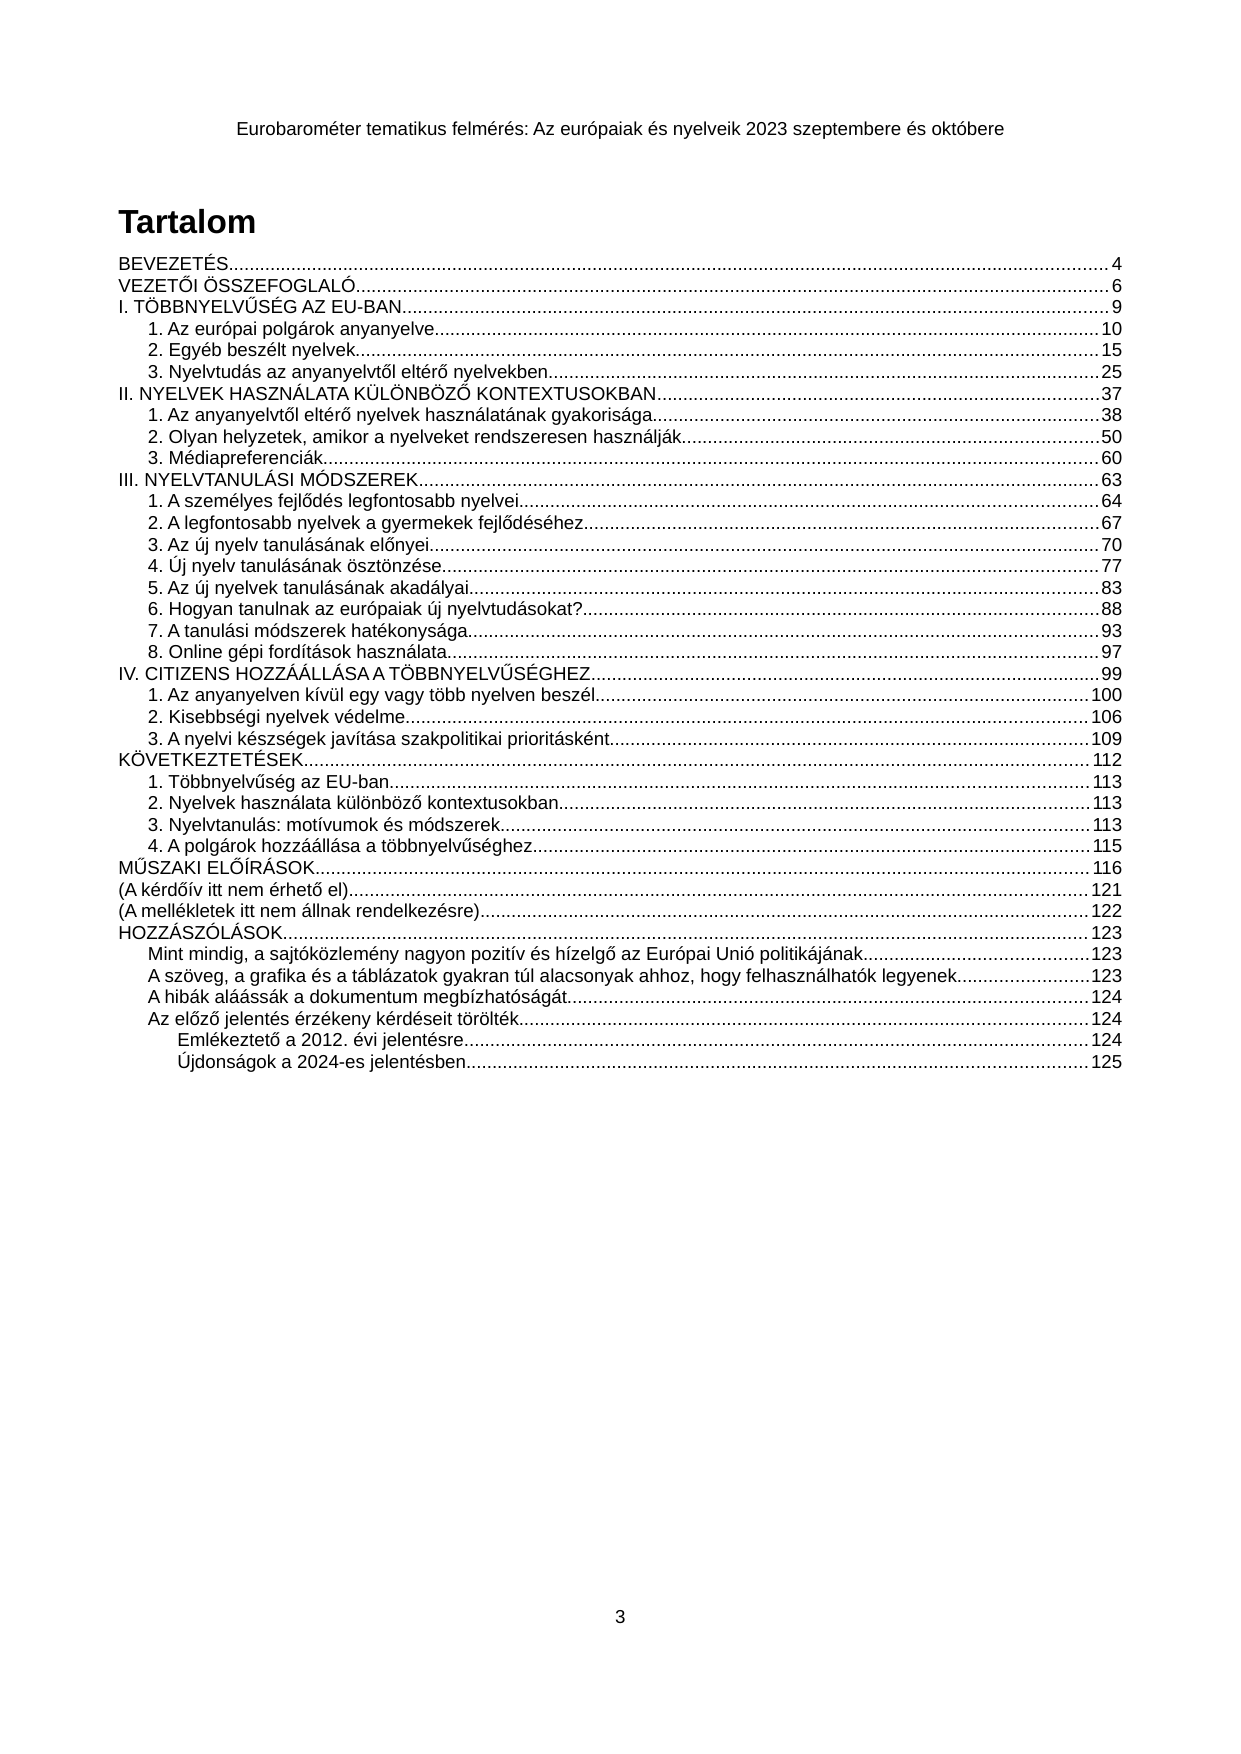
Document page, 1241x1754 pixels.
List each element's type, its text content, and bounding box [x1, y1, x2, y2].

text (A mellékletek itt nem állnak rendelkezésre) 122 [118, 900, 1122, 921]
text Újdonságok a 2024-es jelentésben 125 [177, 1051, 1122, 1072]
text A szöveg, a grafika és a táblázatok gyakran túl alacsonyak ahhoz, hogy felhasználhatók legyenek 123 [148, 964, 1122, 986]
text 2. Egyéb beszélt nyelvek 15 [148, 339, 1122, 361]
text 7. A tanulási módszerek hatékonysága 93 [148, 619, 1122, 641]
text 5. Az új nyelvek tanulásának akadályai 83 [148, 576, 1122, 598]
text 3. A nyelvi készségek javítása szakpolitikai prioritásként 109 [148, 727, 1122, 749]
text 3. Nyelvtanulás: motívumok és módszerek 113 [148, 814, 1122, 835]
text Mint mindig, a sajtóközlemény nagyon pozitív és hízelgő az Európai Unió politikájának. 123 [148, 943, 1122, 964]
text 1. Az európai polgárok anyanyelve 10 [148, 318, 1122, 339]
subtitle Tartalom [118, 202, 1122, 241]
text IV. CITIZENS HOZZÁÁLLÁSA A TÖBBNYELVŰSÉGHEZ 99 [118, 663, 1122, 684]
text 4. A polgárok hozzáállása a többnyelvűséghez 115 [148, 835, 1122, 857]
text 2. Kisebbségi nyelvek védelme 106 [148, 706, 1122, 727]
text 2. Nyelvek használata különböző kontextusokban 113 [148, 792, 1122, 814]
text I. TÖBBNYELVŰSÉG AZ EU-BAN 9 [118, 296, 1122, 318]
text VEZETŐI ÖSSZEFOGLALÓ 6 [118, 274, 1122, 296]
text Az előző jelentés érzékeny kérdéseit törölték 124 [148, 1008, 1122, 1029]
text 3. Médiapreferenciák 60 [148, 447, 1122, 469]
text BEVEZETÉS 4 [118, 253, 1122, 274]
text II. NYELVEK HASZNÁLATA KÜLÖNBÖZŐ KONTEXTUSOKBAN 37 [118, 382, 1122, 404]
text 8. Online gépi fordítások használata 97 [148, 641, 1122, 663]
text 2. A legfontosabb nyelvek a gyermekek fejlődéséhez 67 [148, 512, 1122, 533]
text MŰSZAKI ELŐÍRÁSOK 116 [118, 857, 1122, 878]
text 3. Az új nyelv tanulásának előnyei 70 [148, 533, 1122, 555]
text 6. Hogyan tanulnak az európaiak új nyelvtudásokat? 88 [148, 598, 1122, 619]
text 2. Olyan helyzetek, amikor a nyelveket rendszeresen használják 50 [148, 426, 1122, 447]
text HOZZÁSZÓLÁSOK 123 [118, 921, 1122, 943]
text A hibák aláássák a dokumentum megbízhatóságát 124 [148, 986, 1122, 1008]
text (A kérdőív itt nem érhető el) 121 [118, 878, 1122, 900]
text KÖVETKEZTETÉSEK 112 [118, 749, 1122, 771]
text Emlékeztető a 2012. évi jelentésre 124 [177, 1029, 1122, 1051]
text 1. A személyes fejlődés legfontosabb nyelvei 64 [148, 490, 1122, 512]
text 3. Nyelvtudás az anyanyelvtől eltérő nyelvekben 25 [148, 361, 1122, 382]
text III. NYELVTANULÁSI MÓDSZEREK 63 [118, 469, 1122, 490]
text 1. Az anyanyelven kívül egy vagy több nyelven beszél 100 [148, 684, 1122, 706]
text 1. Többnyelvűség az EU-ban 113 [148, 771, 1122, 792]
text 4. Új nyelv tanulásának ösztönzése 77 [148, 555, 1122, 576]
text 1. Az anyanyelvtől eltérő nyelvek használatának gyakorisága 38 [148, 404, 1122, 426]
